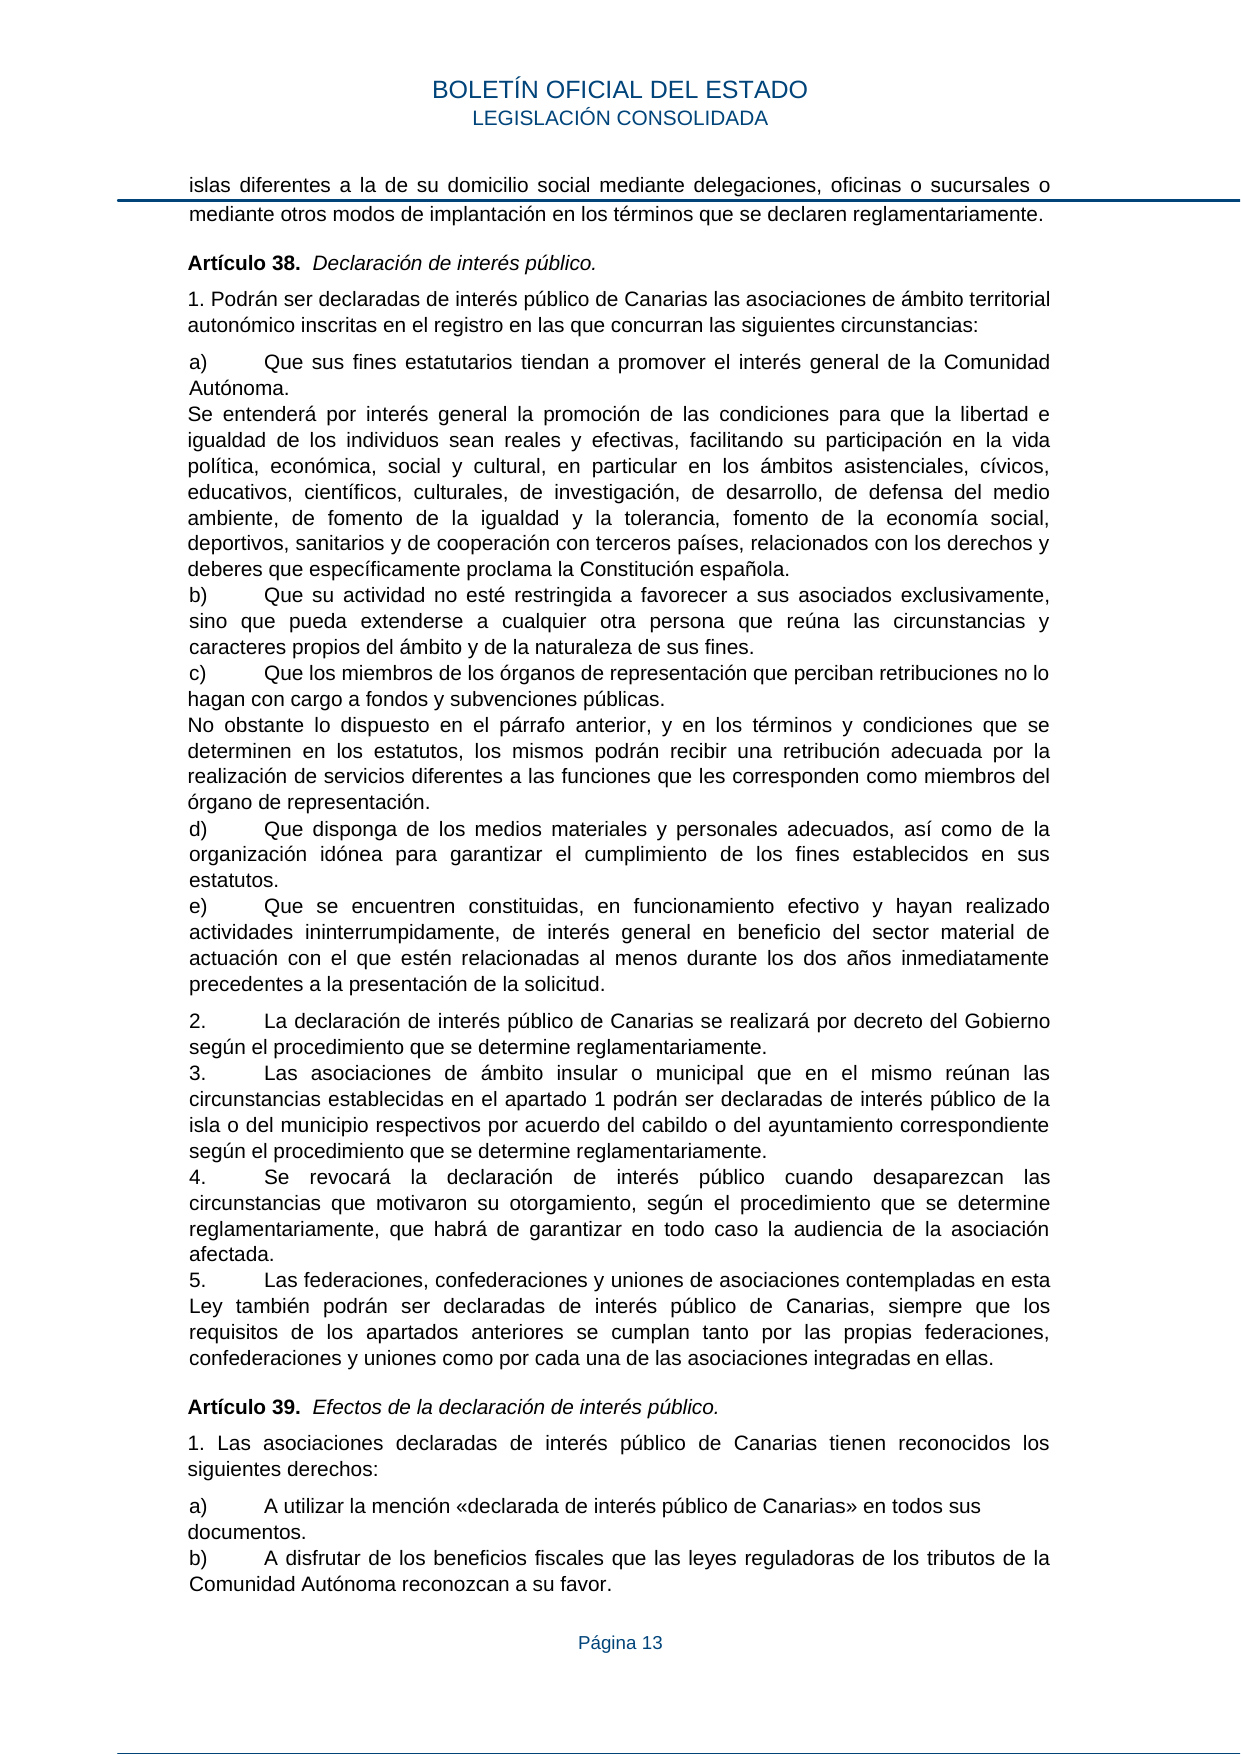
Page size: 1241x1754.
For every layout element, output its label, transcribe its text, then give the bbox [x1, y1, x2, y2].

list Se revocará la declaración de interés público cuando desaparezcan las circunstancias que motivaron su otorgamiento, según el procedimiento que se determine reglamentariamente, que habrá de garantizar en todo caso la audiencia de la asociación afectada. [189, 1165, 1051, 1266]
list A disfrutar de los beneficios fiscales que las leyes reguladoras de los tributos de la Comunidad Autónoma reconozcan a su favor. [189, 1546, 1051, 1596]
list A utilizar la mención «declarada de interés público de Canarias» en todos sus [189, 1494, 1051, 1518]
text Artículo 39. Efectos de la declaración de interés público. [187, 1395, 1051, 1419]
list islas diferentes a la de su domicilio social mediante delegaciones, oficinas o sucursales o [189, 173, 1051, 199]
text hagan con cargo a fondos y subvenciones públicas. [187, 687, 1051, 711]
list Que disponga de los medios materiales y personales adecuados, así como de la organización idónea para garantizar el cumplimiento de los fines establecidos en sus estatutos. [189, 816, 1051, 892]
text 1. Las asociaciones declaradas de interés público de Canarias tienen reconocidos los siguientes derechos: [187, 1431, 1051, 1481]
text Artículo 38. Declaración de interés público. [187, 251, 1051, 275]
list La declaración de interés público de Canarias se realizará por decreto del Gobierno según el procedimiento que se determine reglamentariamente. [189, 1009, 1051, 1059]
text 1. Podrán ser declaradas de interés público de Canarias las asociaciones de ámbito territorial autonómico inscritas en el registro en las que concurran las siguientes circunstancias: [187, 287, 1051, 337]
list Que los miembros de los órganos de representación que perciban retribuciones no lo [189, 661, 1051, 685]
text documentos. [187, 1520, 1051, 1544]
list Que su actividad no esté restringida a favorecer a sus asociados exclusivamente, sino que pueda extenderse a cualquier otra persona que reúna las circunstancias y caracteres propios del ámbito y de la naturaleza de sus fines. [189, 583, 1051, 659]
list Las federaciones, confederaciones y uniones de asociaciones contempladas en esta Ley también podrán ser declaradas de interés público de Canarias, siempre que los requisitos de los apartados anteriores se cumplan tanto por las propias federaciones, confederaciones y uniones como por cada una de las asociaciones integradas en ellas. [189, 1268, 1051, 1370]
list Que sus fines estatutarios tiendan a promover el interés general de la Comunidad Autónoma. [189, 350, 1051, 400]
list mediante otros modos de implantación en los términos que se declaren reglamentariamente. [189, 202, 1051, 226]
list Que se encuentren constituidas, en funcionamiento efectivo y hayan realizado actividades ininterrumpidamente, de interés general en beneficio del sector material de actuación con el que estén relacionadas al menos durante los dos años inmediatamente precedentes a la presentación de la solicitud. [189, 894, 1051, 996]
text No obstante lo dispuesto en el párrafo anterior, y en los términos y condiciones que se determinen en los estatutos, los mismos podrán recibir una retribución adecuada por la realización de servicios diferentes a las funciones que les corresponden como miembros del órgano de representación. [187, 713, 1051, 814]
list Las asociaciones de ámbito insular o municipal que en el mismo reúnan las circunstancias establecidas en el apartado 1 podrán ser declaradas de interés público de la isla o del municipio respectivos por acuerdo del cabildo o del ayuntamiento correspondiente según el procedimiento que se determine reglamentariamente. [189, 1061, 1051, 1162]
text Se entenderá por interés general la promoción de las condiciones para que la libertad e igualdad de los individuos sean reales y efectivas, facilitando su participación en la vida política, económica, social y cultural, en particular en los ámbitos asistenciales, cívicos, educativos, científicos, culturales, de investigación, de desarrollo, de defensa del medio ambiente, de fomento de la igualdad y la tolerancia, fomento de la economía social, deportivos, sanitarios y de cooperación con terceros países, relacionados con los derechos y deberes que específicamente proclama la Constitución española. [187, 402, 1051, 581]
